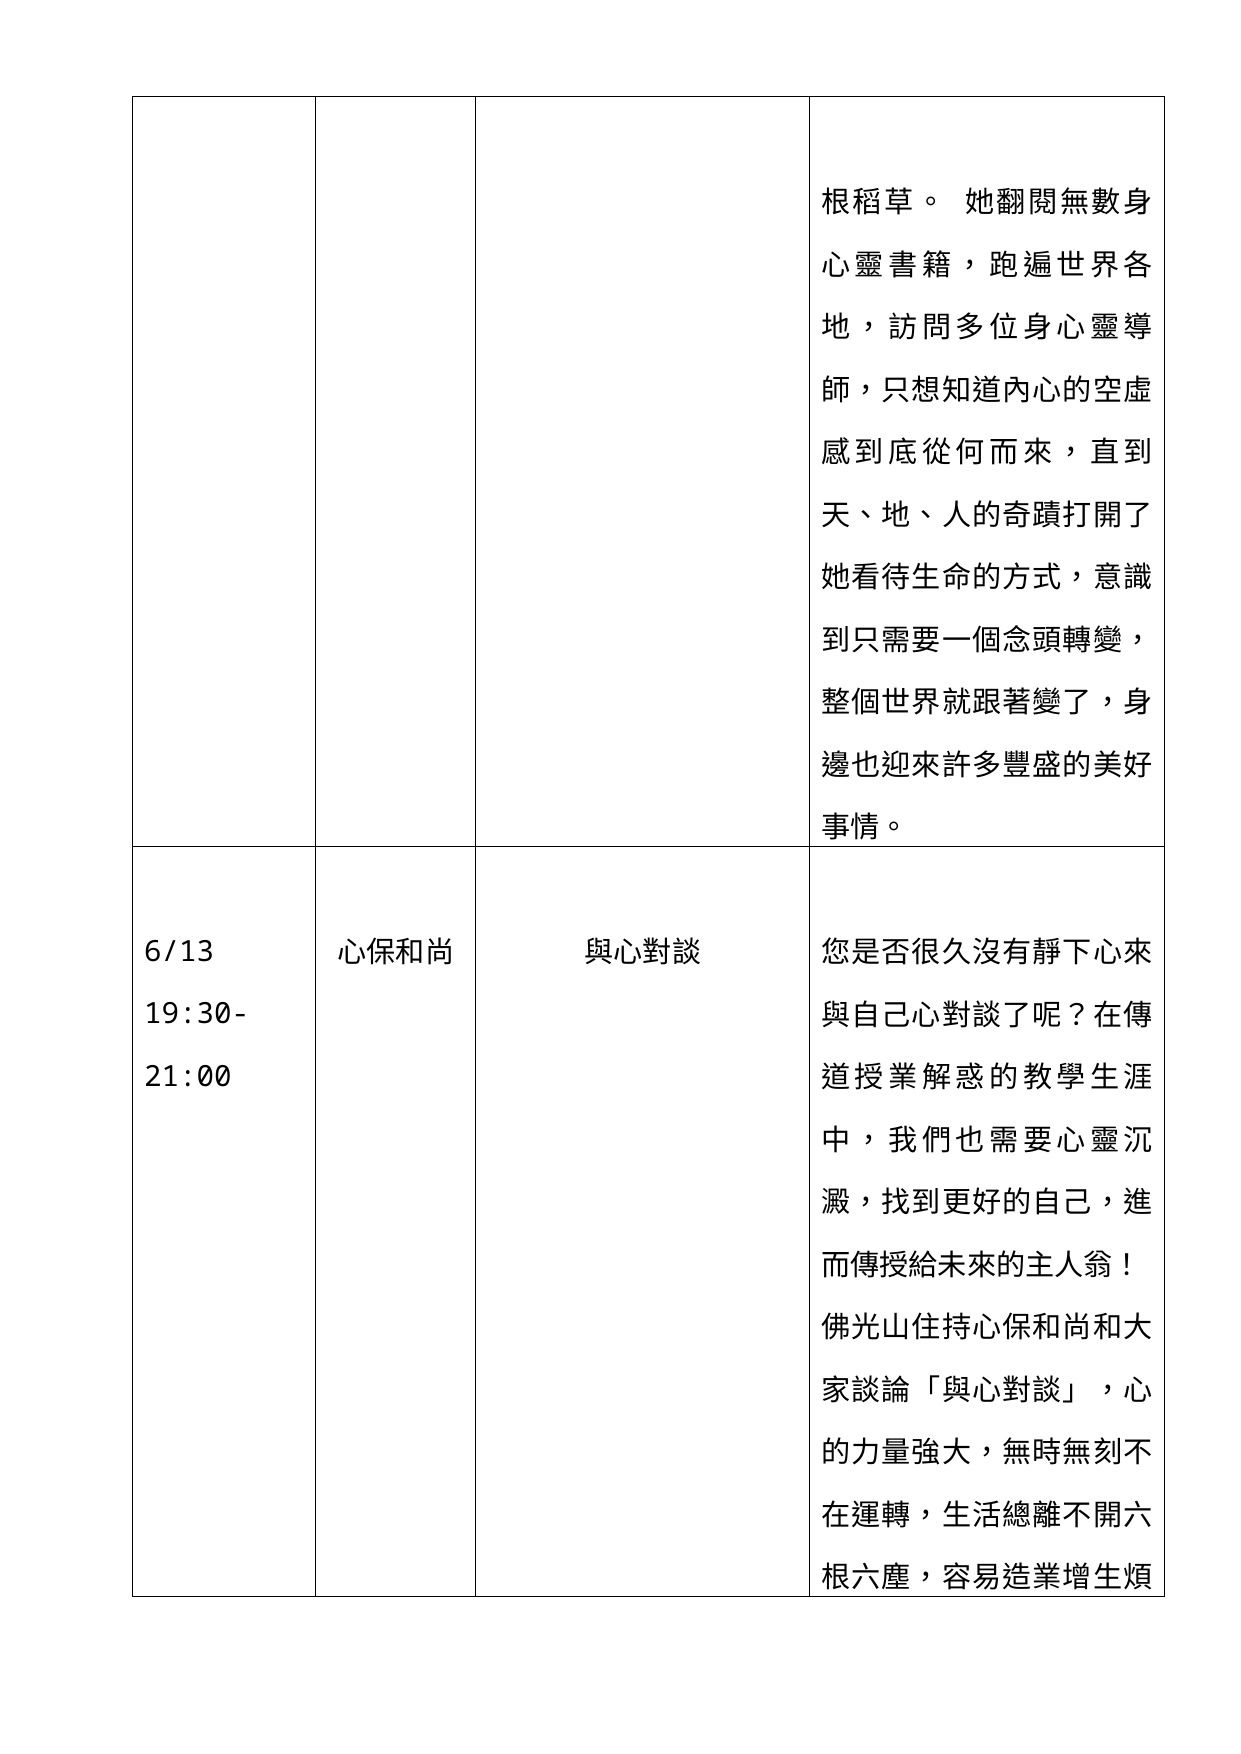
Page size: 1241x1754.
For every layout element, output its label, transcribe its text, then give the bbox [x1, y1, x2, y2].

table_cell [476, 97, 809, 846]
table_cell 心保和尚 [316, 847, 475, 1596]
table_cell 根稻草。 她翻閱無數身心靈書籍，跑遍世界各地，訪問多位身心靈導師，只想知道內心的空虛感到底從何而來，直到天、地、人的奇蹟打開了她看待生命的方式，意識到只需要一個念頭轉變，整個世界就跟著變了，身邊也迎來許多豐盛的美好事情。 [810, 97, 1164, 846]
table_cell 與心對談 [476, 847, 809, 1596]
table_cell [316, 97, 475, 846]
table_cell [133, 97, 315, 846]
table_cell 您是否很久沒有靜下心來與自己心對談了呢？在傳道授業解惑的教學生涯中，我們也需要心靈沉澱，找到更好的自己，進而傳授給未來的主人翁！ 佛光山住持心保和尚和大家談論「與心對談」，心的力量強大，無時無刻不在運轉，生活總離不開六根六塵，容易造業增生煩 [810, 847, 1164, 1596]
table_cell 6/13 19:30-21:00 [133, 847, 315, 1596]
